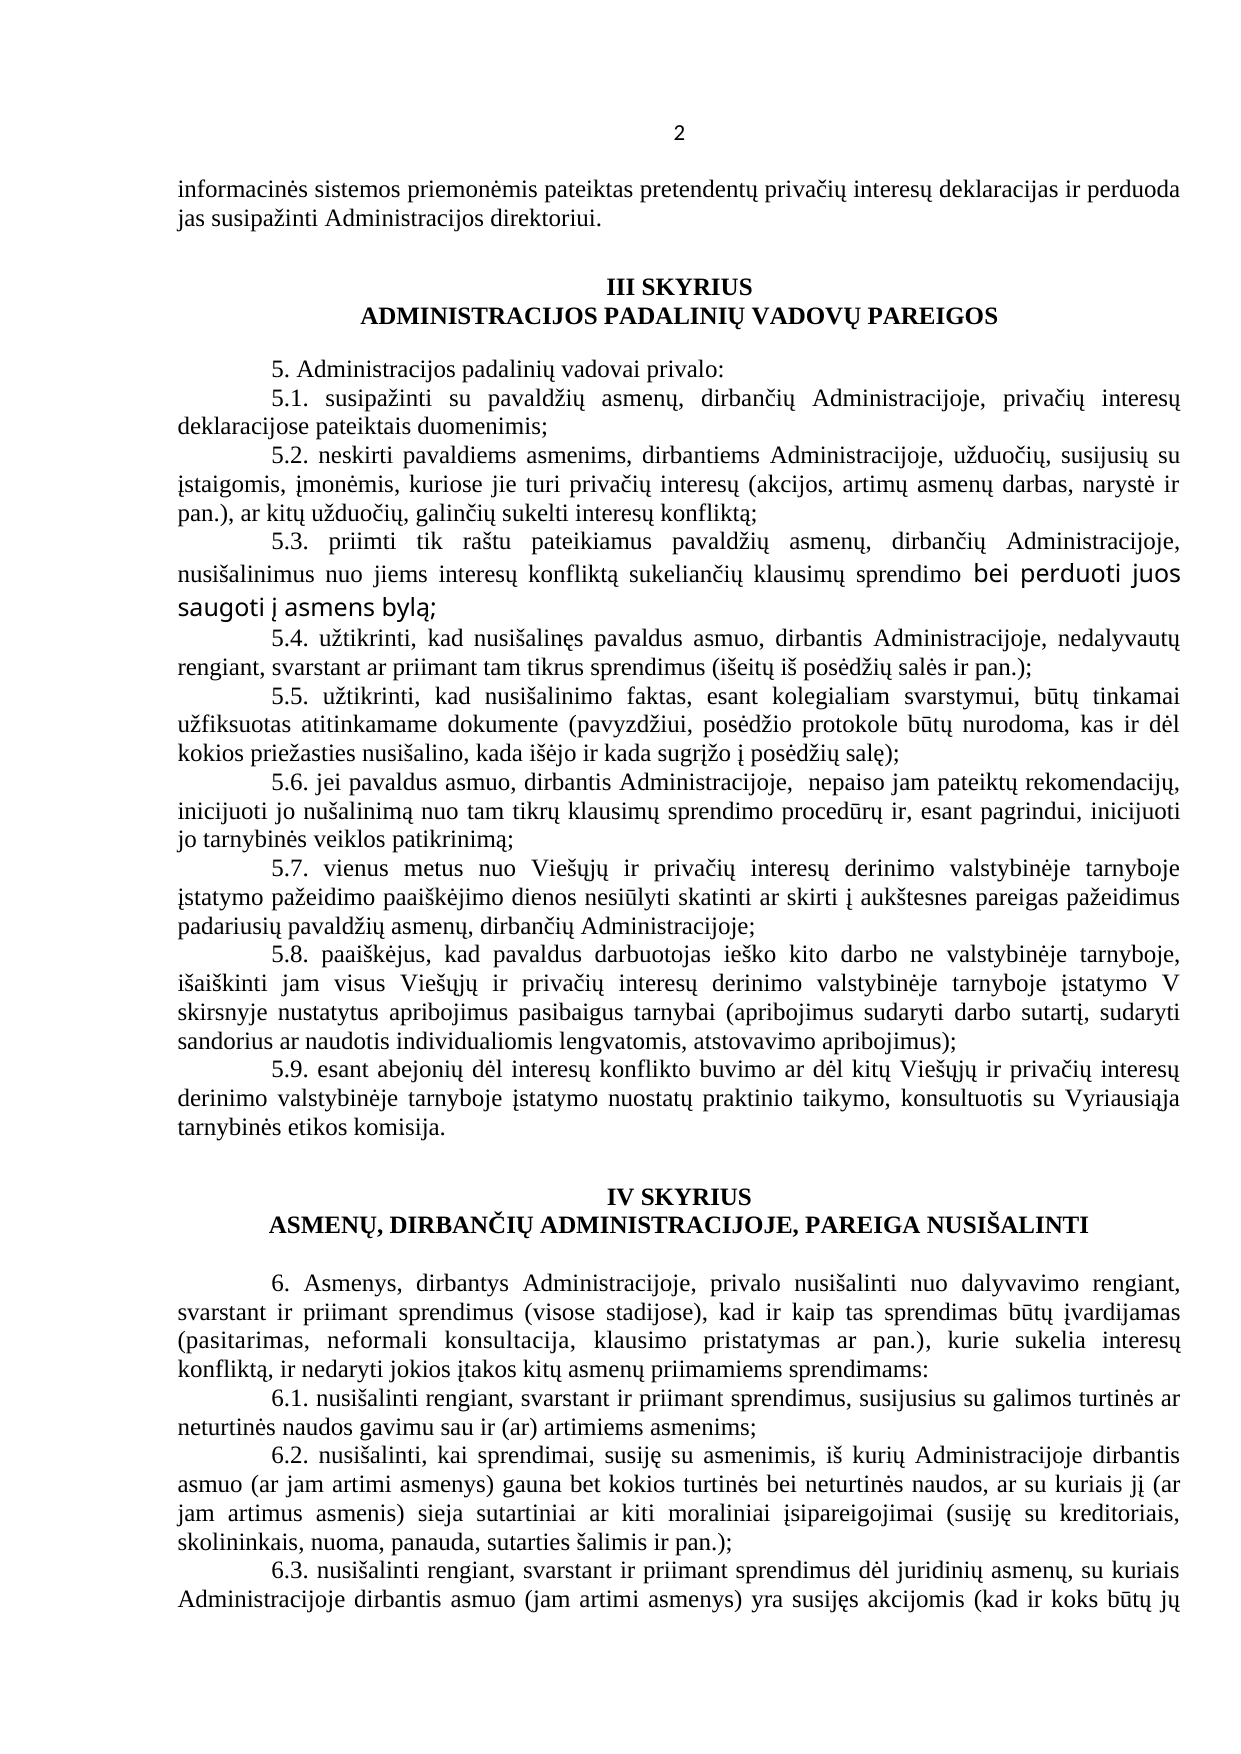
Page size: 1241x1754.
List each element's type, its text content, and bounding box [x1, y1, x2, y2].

text IV SKYRIUS [177, 1182, 1181, 1210]
text 5.9. esant abejonių dėl interesų konflikto buvimo ar dėl kitų Viešųjų ir privačių interesų derinimo valstybinėje tarnyboje įstatymo nuostatų praktinio taikymo, konsultuotis su Vyriausiąja tarnybinės etikos komisija. [177, 1054, 1181, 1141]
text 6.3. nusišalinti rengiant, svarstant ir priimant sprendimus dėl juridinių asmenų, su kuriais Administracijoje dirbantis asmuo (jam artimi asmenys) yra susijęs akcijomis (kad ir koks būtų jų [177, 1555, 1181, 1613]
text 5.3. priimti tik raštu pateikiamus pavaldžių asmenų, dirbančių Administracijoje, nusišalinimus nuo jiems interesų konfliktą sukeliančių klausimų sprendimo bei perduoti juos saugoti į asmens bylą; [177, 526, 1181, 623]
text 5.5. užtikrinti, kad nusišalinimo faktas, esant kolegialiam svarstymui, būtų tinkamai užfiksuotas atitinkamame dokumente (pavyzdžiui, posėdžio protokole būtų nurodoma, kas ir dėl kokios priežasties nusišalino, kada išėjo ir kada sugrįžo į posėdžių salę); [177, 681, 1181, 767]
text 6.1. nusišalinti rengiant, svarstant ir priimant sprendimus, susijusius su galimos turtinės ar neturtinės naudos gavimu sau ir (ar) artimiems asmenims; [177, 1383, 1181, 1440]
text 5.1. susipažinti su pavaldžių asmenų, dirbančių Administracijoje, privačių interesų deklaracijose pateiktais duomenimis; [177, 383, 1181, 440]
text 5.7. vienus metus nuo Viešųjų ir privačių interesų derinimo valstybinėje tarnyboje įstatymo pažeidimo paaiškėjimo dienos nesiūlyti skatinti ar skirti į aukštesnes pareigas pažeidimus padariusių pavaldžių asmenų, dirbančių Administracijoje; [177, 853, 1181, 939]
text ASMENŲ, DIRBANČIŲ ADMINISTRACIJOJE, PAREIGA NUSIŠALINTI [177, 1210, 1181, 1239]
text 5. Administracijos padalinių vadovai privalo: [177, 354, 1181, 383]
text 6. Asmenys, dirbantys Administracijoje, privalo nusišalinti nuo dalyvavimo rengiant, svarstant ir priimant sprendimus (visose stadijose), kad ir kaip tas sprendimas būtų įvardijamas (pasitarimas, neformali konsultacija, klausimo pristatymas ar pan.), kurie sukelia interesų konfliktą, ir nedaryti jokios įtakos kitų asmenų priimamiems sprendimams: [177, 1268, 1181, 1383]
text informacinės sistemos priemonėmis pateiktas pretendentų privačių interesų deklaracijas ir perduoda jas susipažinti Administracijos direktoriui. [177, 174, 1181, 232]
text 6.2. nusišalinti, kai sprendimai, susiję su asmenimis, iš kurių Administracijoje dirbantis asmuo (ar jam artimi asmenys) gauna bet kokios turtinės bei neturtinės naudos, ar su kuriais jį (ar jam artimus asmenis) sieja sutartiniai ar kiti moraliniai įsipareigojimai (susiję su kreditoriais, skolininkais, nuoma, panauda, sutarties šalimis ir pan.); [177, 1440, 1181, 1555]
text III SKYRIUS [177, 272, 1181, 301]
text 5.4. užtikrinti, kad nusišalinęs pavaldus asmuo, dirbantis Administracijoje, nedalyvautų rengiant, svarstant ar priimant tam tikrus sprendimus (išeitų iš posėdžių salės ir pan.); [177, 623, 1181, 681]
text 5.6. jei pavaldus asmuo, dirbantis Administracijoje, nepaiso jam pateiktų rekomendacijų, inicijuoti jo nušalinimą nuo tam tikrų klausimų sprendimo procedūrų ir, esant pagrindui, inicijuoti jo tarnybinės veiklos patikrinimą; [177, 767, 1181, 853]
text 5.8. paaiškėjus, kad pavaldus darbuotojas ieško kito darbo ne valstybinėje tarnyboje, išaiškinti jam visus Viešųjų ir privačių interesų derinimo valstybinėje tarnyboje įstatymo V skirsnyje nustatytus apribojimus pasibaigus tarnybai (apribojimus sudaryti darbo sutartį, sudaryti sandorius ar naudotis individualiomis lengvatomis, atstovavimo apribojimus); [177, 939, 1181, 1054]
text ADMINISTRACIJOS PADALINIŲ VADOVŲ PAREIGOS [177, 301, 1181, 330]
text 5.2. neskirti pavaldiems asmenims, dirbantiems Administracijoje, užduočių, susijusių su įstaigomis, įmonėmis, kuriose jie turi privačių interesų (akcijos, artimų asmenų darbas, narystė ir pan.), ar kitų užduočių, galinčių sukelti interesų konfliktą; [177, 440, 1181, 526]
